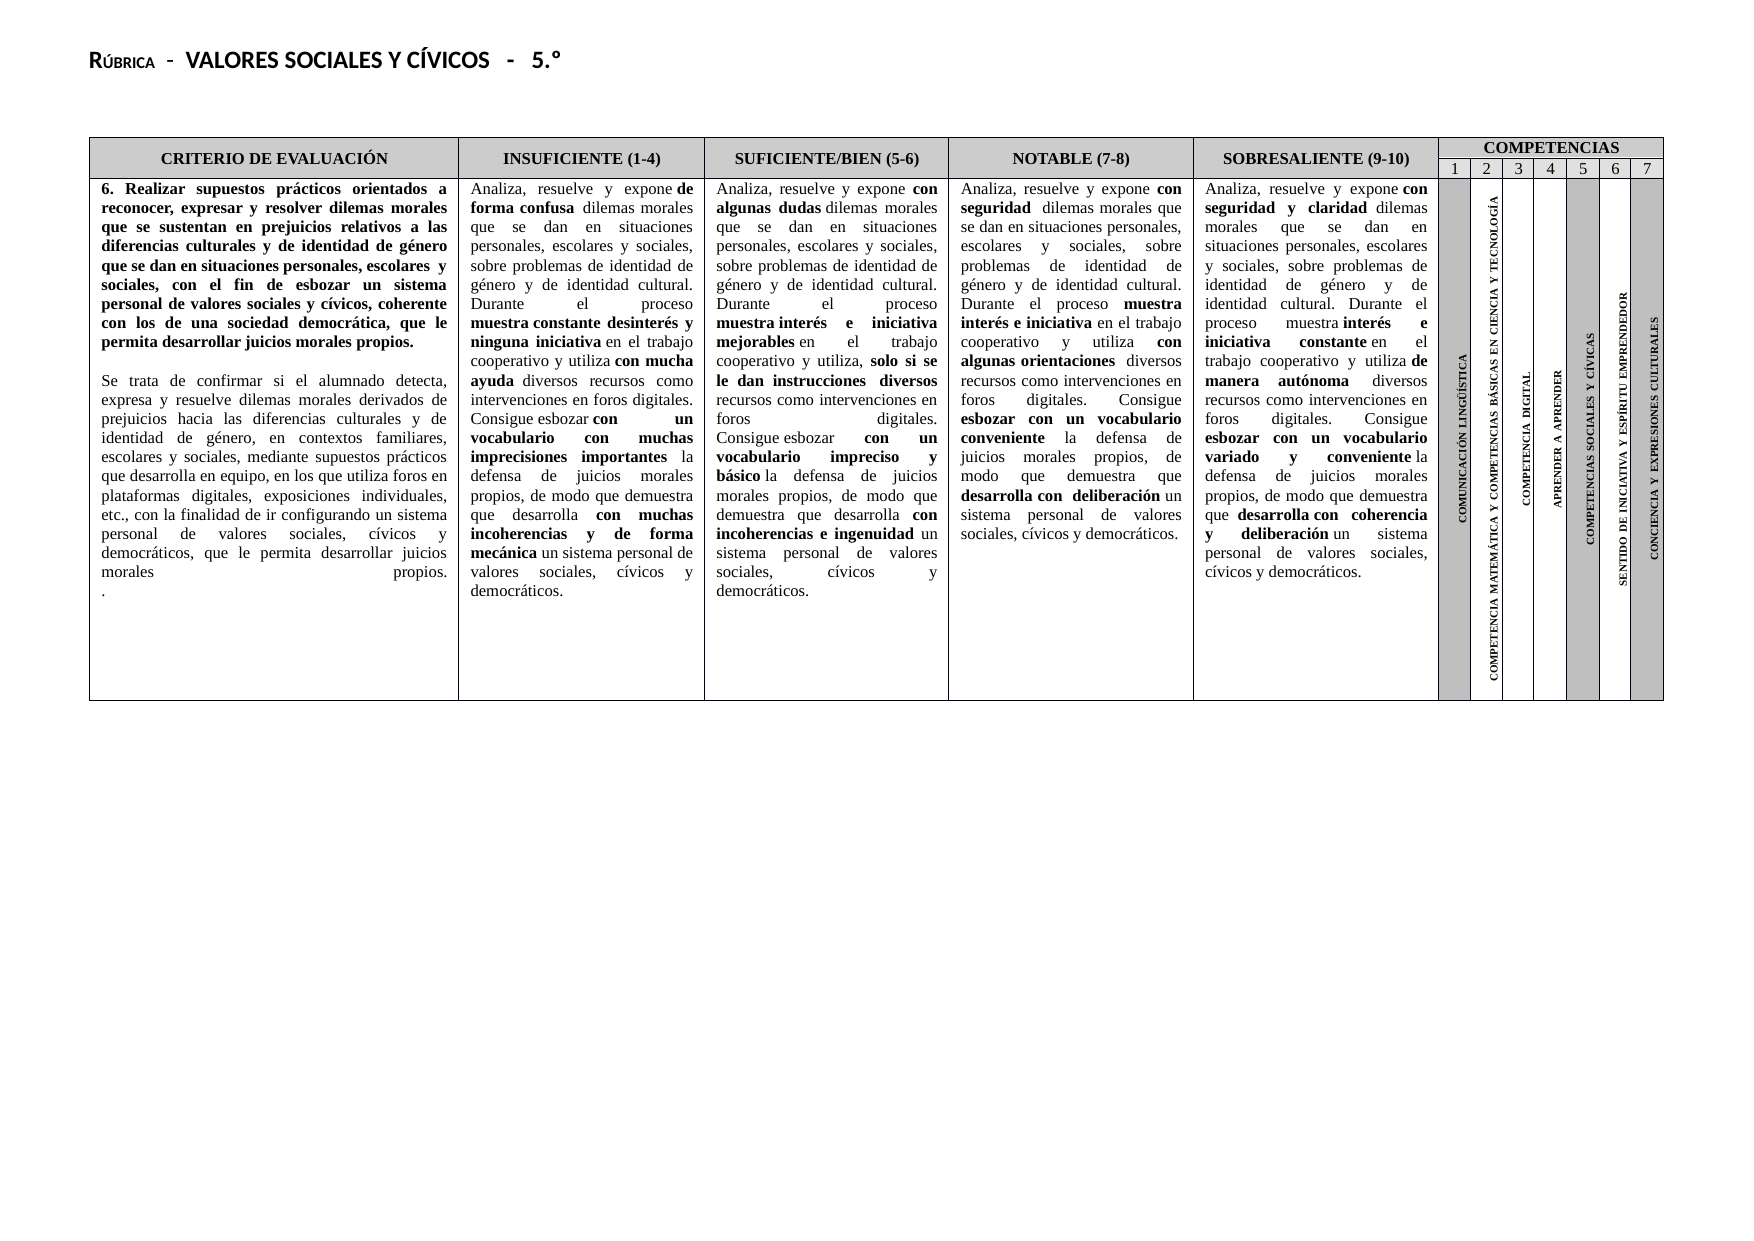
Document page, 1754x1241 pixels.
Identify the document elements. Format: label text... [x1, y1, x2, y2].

table_cell comunicación lingüística [1439, 179, 1470, 700]
table_cell 3 [1503, 159, 1533, 178]
table_cell 2 [1471, 159, 1502, 178]
table_cell 7 [1631, 159, 1663, 178]
table_cell 6 [1600, 159, 1630, 178]
table_cell conciencia y expresiones culturales [1631, 179, 1663, 700]
table_cell Analiza, resuelve y expone con algunas dudas dilemas morales que se dan en situaciones personales, escolares y sociales, sobre problemas de identidad de género y de identidad cultural. Durante el proceso muestra interés e iniciativa mejorables en el trabajo cooperativo y utiliza, solo si se le dan instrucciones diversos recursos como intervenciones en foros digitales. Consigue esbozar con un vocabulario impreciso y básico la defensa de juicios morales propios, de modo que demuestra que desarrolla con incoherencias e ingenuidad un sistema personal de valores sociales, cívicos y democráticos. [705, 179, 948, 700]
table_cell 4 [1534, 159, 1566, 178]
table_header SUFICIENTE/BIEN (5-6) [705, 138, 948, 178]
table_cell aprender a aprender [1534, 179, 1566, 700]
table_cell sentido de iniciativa y espíritu emprendedor [1600, 179, 1630, 700]
table_cell 5 [1567, 159, 1599, 178]
table_cell Analiza, resuelve y expone de forma confusa dilemas morales que se dan en situaciones personales, escolares y sociales, sobre problemas de identidad de género y de identidad cultural. Durante el proceso muestra constante desinterés y ninguna iniciativa en el trabajo cooperativo y utiliza con mucha ayuda diversos recursos como intervenciones en foros digitales. Consigue esbozar con un vocabulario con muchas imprecisiones importantes la defensa de juicios morales propios, de modo que demuestra que desarrolla con muchas incoherencias y de forma mecánica un sistema personal de valores sociales, cívicos y democráticos. [459, 179, 704, 700]
table_cell competencia matemática y competencias básicas en ciencia y tecnología [1471, 179, 1502, 700]
table_header SOBRESALIENTE (9-10) [1194, 138, 1438, 178]
table_cell competencia digital [1503, 179, 1533, 700]
table_header NOTABLE (7-8) [949, 138, 1193, 178]
table_header CRITERIO DE EVALUACIÓN [90, 138, 458, 178]
table_cell 6. Realizar supuestos prácticos orientados a reconocer, expresar y resolver dilemas morales que se sustentan en prejuicios relativos a las diferencias culturales y de identidad de género que se dan en situaciones personales, escolares y sociales, con el fin de esbozar un sistema personal de valores sociales y cívicos, coherente con los de una sociedad democrática, que le permita desarrollar juicios morales propios. Se trata de confirmar si el alumnado detecta, expresa y resuelve dilemas morales derivados de prejuicios hacia las diferencias culturales y de identidad de género, en contextos familiares, escolares y sociales, mediante supuestos prácticos que desarrolla en equipo, en los que utiliza foros en plataformas digitales, exposiciones individuales, etc., con la finalidad de ir configurando un sistema personal de valores sociales, cívicos y democráticos, que le permita desarrollar juicios morales propios. . [90, 179, 458, 700]
table_cell 1 [1439, 159, 1470, 178]
table_cell Analiza, resuelve y expone con seguridad dilemas morales que se dan en situaciones personales, escolares y sociales, sobre problemas de identidad de género y de identidad cultural. Durante el proceso muestra interés e iniciativa en el trabajo cooperativo y utiliza con algunas orientaciones diversos recursos como intervenciones en foros digitales. Consigue esbozar con un vocabulario conveniente la defensa de juicios morales propios, de modo que demuestra que desarrolla con deliberación un sistema personal de valores sociales, cívicos y democráticos. [949, 179, 1193, 700]
table_header COMPETENCIAS [1439, 138, 1663, 157]
table_header INSUFICIENTE (1-4) [459, 138, 704, 178]
table_cell Analiza, resuelve y expone con seguridad y claridad dilemas morales que se dan en situaciones personales, escolares y sociales, sobre problemas de identidad de género y de identidad cultural. Durante el proceso muestra interés e iniciativa constante en el trabajo cooperativo y utiliza de manera autónoma diversos recursos como intervenciones en foros digitales. Consigue esbozar con un vocabulario variado y conveniente la defensa de juicios morales propios, de modo que demuestra que desarrolla con coherencia y deliberación un sistema personal de valores sociales, cívicos y democráticos. [1194, 179, 1438, 700]
table_cell competencias sociales y cívicas [1567, 179, 1599, 700]
